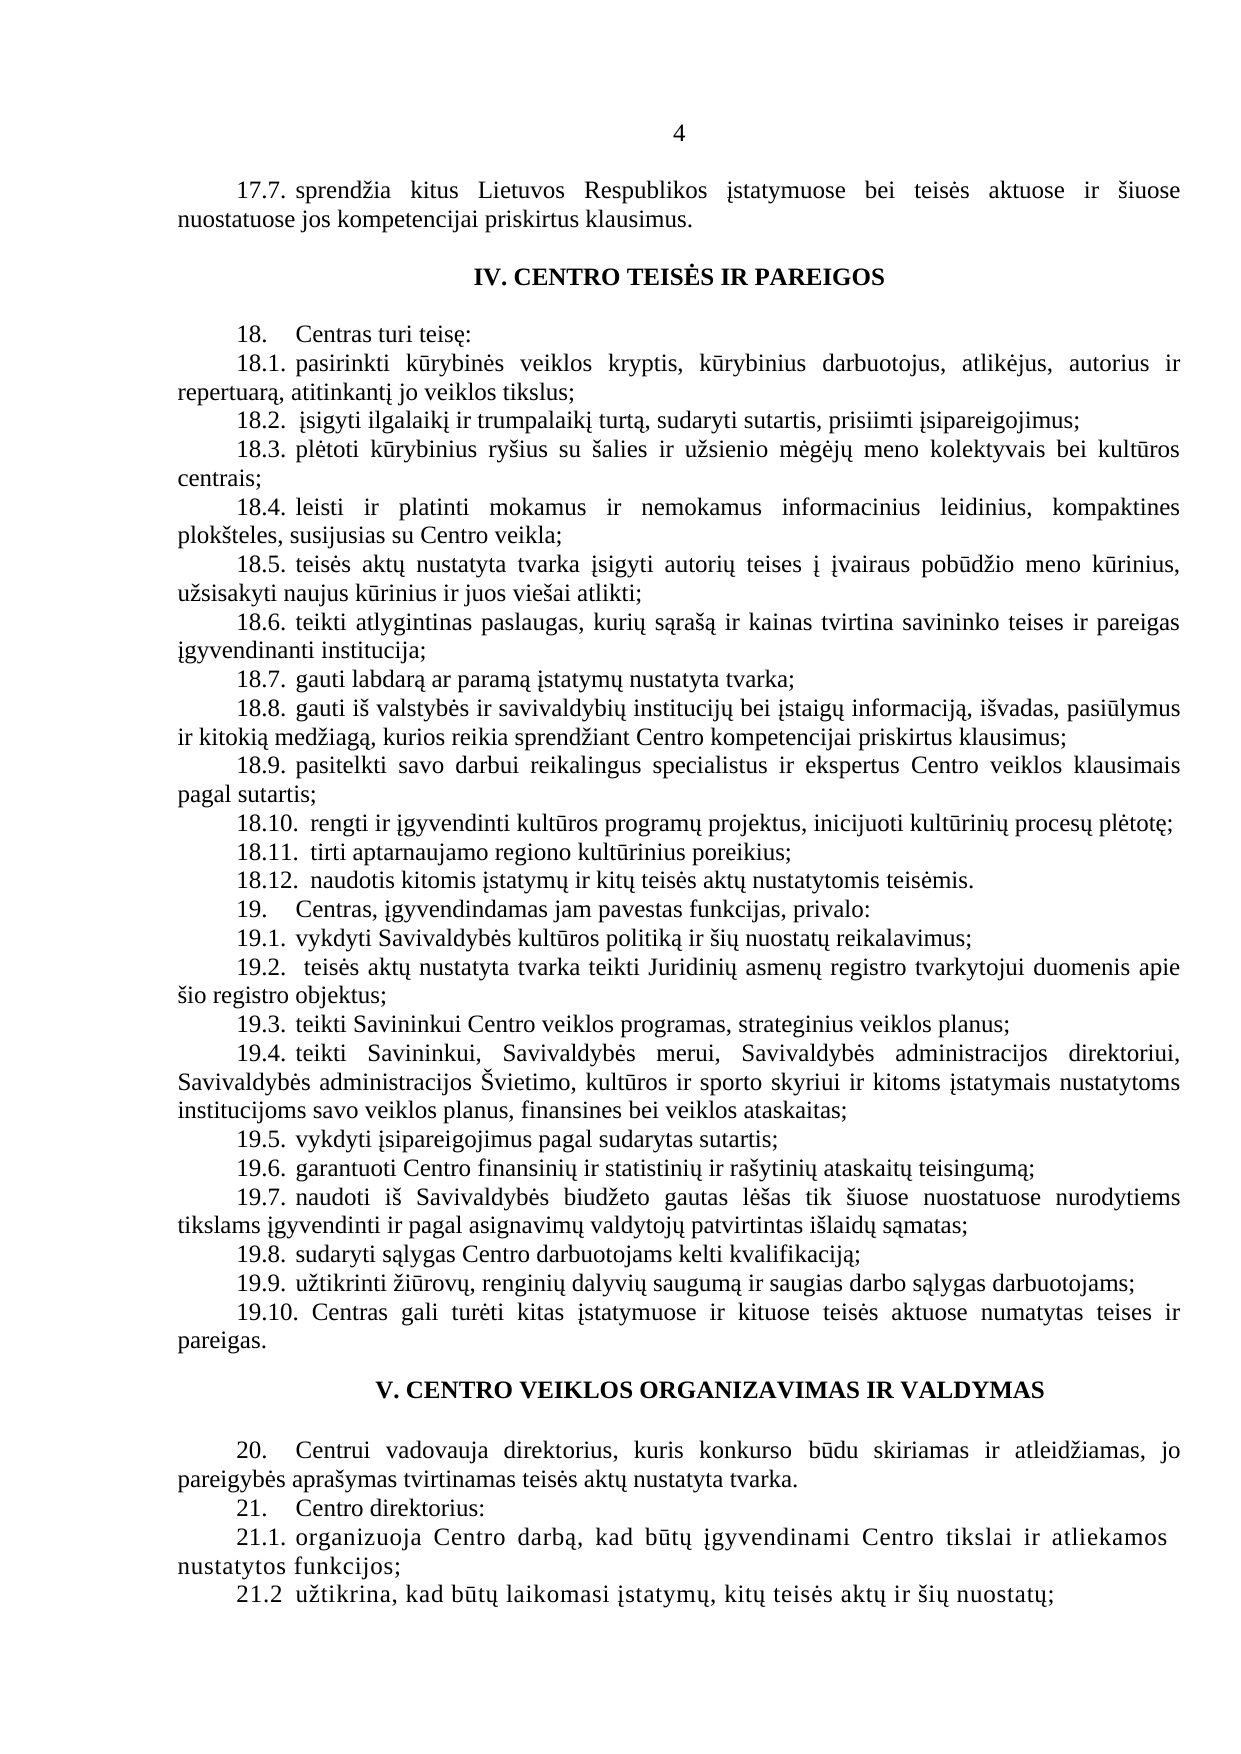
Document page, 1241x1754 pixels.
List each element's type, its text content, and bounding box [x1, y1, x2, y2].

text IV. CENTRO TEISĖS IR PAREIGOS [177, 262, 1181, 291]
text 18.12. naudotis kitomis įstatymų ir kitų teisės aktų nustatytomis teisėmis. [236, 866, 1181, 894]
text 19.1. vykdyti Savivaldybės kultūros politiką ir šių nuostatų reikalavimus; [236, 923, 1181, 952]
text 19.6. garantuoti Centro finansinių ir statistinių ir rašytinių ataskaitų teisingumą; [236, 1153, 1181, 1182]
text 21.2 užtikrina, kad būtų laikomasi įstatymų, kitų teisės aktų ir šių nuostatų; [177, 1579, 1170, 1608]
text 19.4. teikti Savininkui, Savivaldybės merui, Savivaldybės administracijos direktoriui, Savivaldybės administracijos Švietimo, kultūros ir sporto skyriui ir kitoms įstatymais nustatytoms institucijoms savo veiklos planus, finansines bei veiklos ataskaitas; [177, 1038, 1181, 1124]
text 18.5. teisės aktų nustatyta tvarka įsigyti autorių teises į įvairaus pobūdžio meno kūrinius, užsisakyti naujus kūrinius ir juos viešai atlikti; [177, 549, 1181, 607]
text 18.10. rengti ir įgyvendinti kultūros programų projektus, inicijuoti kultūrinių procesų plėtotę; [177, 808, 1181, 837]
text 19.5. vykdyti įsipareigojimus pagal sudarytas sutartis; [236, 1124, 1181, 1153]
text 19.10. Centras gali turėti kitas įstatymuose ir kituose teisės aktuose numatytas teises ir pareigas. [177, 1297, 1181, 1354]
text 18.1. pasirinkti kūrybinės veiklos kryptis, kūrybinius darbuotojus, atlikėjus, autorius ir repertuarą, atitinkantį jo veiklos tikslus; [177, 348, 1181, 406]
text 19.2. teisės aktų nustatyta tvarka teikti Juridinių asmenų registro tvarkytojui duomenis apie šio registro objektus; [177, 952, 1181, 1009]
text 19.8. sudaryti sąlygas Centro darbuotojams kelti kvalifikaciją; [236, 1239, 1181, 1268]
text 19.9. užtikrinti žiūrovų, renginių dalyvių saugumą ir saugias darbo sąlygas darbuotojams; [177, 1268, 1181, 1297]
text 18.2. įsigyti ilgalaikį ir trumpalaikį turtą, sudaryti sutartis, prisiimti įsipareigojimus; [236, 406, 1181, 434]
text 18.8. gauti iš valstybės ir savivaldybių institucijų bei įstaigų informaciją, išvadas, pasiūlymus ir kitokią medžiagą, kurios reikia sprendžiant Centro kompetencijai priskirtus klausimus; [177, 693, 1181, 751]
text 18.3. plėtoti kūrybinius ryšius su šalies ir užsienio mėgėjų meno kolektyvais bei kultūros centrais; [177, 434, 1181, 492]
text V. CENTRO VEIKLOS ORGANIZAVIMAS IR VALDYMAS [236, 1375, 1183, 1404]
text 19.3. teikti Savininkui Centro veiklos programas, strateginius veiklos planus; [236, 1009, 1181, 1038]
text 18. Centras turi teisę: [236, 319, 1181, 348]
text 19.7. naudoti iš Savivaldybės biudžeto gautas lėšas tik šiuose nuostatuose nurodytiems tikslams įgyvendinti ir pagal asignavimų valdytojų patvirtintas išlaidų sąmatas; [177, 1182, 1181, 1239]
text 20. Centrui vadovauja direktorius, kuris konkurso būdu skiriamas ir atleidžiamas, jo pareigybės aprašymas tvirtinamas teisės aktų nustatyta tvarka. [177, 1431, 1181, 1493]
text 21. Centro direktorius: [236, 1493, 1181, 1522]
text 21.1. organizuoja Centro darbą, kad būtų įgyvendinami Centro tikslai ir atliekamos nustatytos funkcijos; [177, 1522, 1170, 1579]
text 18.11. tirti aptarnaujamo regiono kultūrinius poreikius; [177, 837, 1181, 866]
text 18.4. leisti ir platinti mokamus ir nemokamus informacinius leidinius, kompaktines plokšteles, susijusias su Centro veikla; [177, 492, 1181, 549]
text 18.6. teikti atlygintinas paslaugas, kurių sąrašą ir kainas tvirtina savininko teises ir pareigas įgyvendinanti institucija; [177, 607, 1181, 664]
text 17.7. sprendžia kitus Lietuvos Respublikos įstatymuose bei teisės aktuose ir šiuose nuostatuose jos kompetencijai priskirtus klausimus. [177, 176, 1181, 233]
text 19. Centras, įgyvendindamas jam pavestas funkcijas, privalo: [236, 894, 1181, 923]
text 18.7. gauti labdarą ar paramą įstatymų nustatyta tvarka; [236, 664, 1181, 693]
text 18.9. pasitelkti savo darbui reikalingus specialistus ir ekspertus Centro veiklos klausimais pagal sutartis; [177, 751, 1181, 808]
